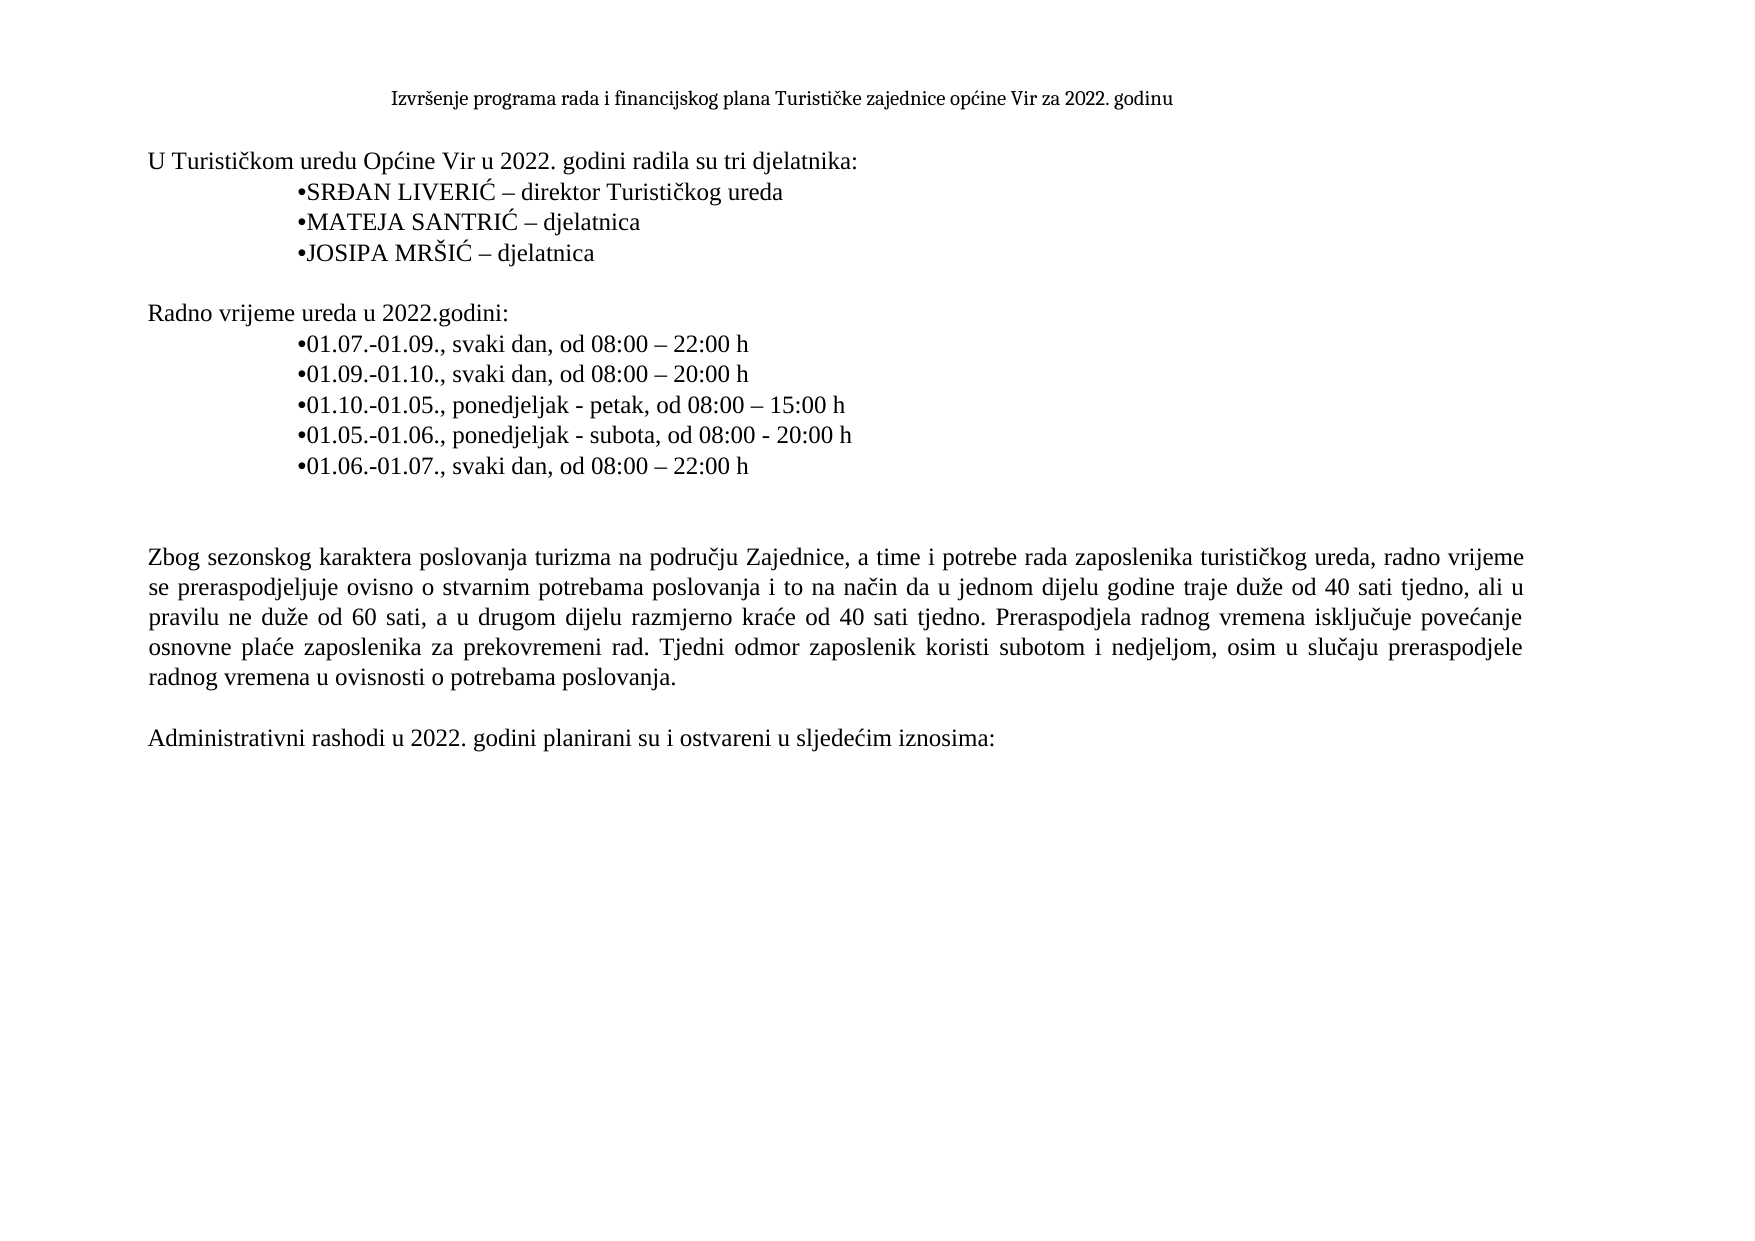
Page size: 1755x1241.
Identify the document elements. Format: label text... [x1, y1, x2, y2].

list 01.05.-01.06., ponedjeljak - subota, od 08:00 - 20:00 h [297, 420, 1525, 449]
list MATEJA SANTRIĆ – djelatnica [297, 207, 1525, 236]
list JOSIPA MRŠIĆ – djelatnica [297, 237, 1525, 266]
list 01.09.-01.10., svaki dan, od 08:00 – 20:00 h [297, 359, 1525, 388]
subtitle U Turističkom uredu Općine Vir u 2022. godini radila su tri djelatnika: [147, 146, 1525, 175]
subtitle Zbog sezonskog karaktera poslovanja turizma na području Zajednice, a time i potrebe rada zaposlenika turističkog ureda, radno vrijeme se preraspodjeljuje ovisno o stvarnim potrebama poslovanja i to na način da u jednom dijelu godine traje duže od 40 sati tjedno, ali u pravilu ne duže od 60 sati, a u drugom dijelu razmjerno kraće od 40 sati tjedno. Preraspodjela radnog vremena isključuje povećanje osnovne plaće zaposlenika za prekovremeni rad. Tjedni odmor zaposlenik koristi subotom i nedjeljom, osim u slučaju preraspodjele radnog vremena u ovisnosti o potrebama poslovanja. [147, 542, 1525, 691]
list SRĐAN LIVERIĆ – direktor Turističkog ureda [297, 176, 1525, 205]
list 01.07.-01.09., svaki dan, od 08:00 – 22:00 h [297, 329, 1525, 358]
subtitle Administrativni rashodi u 2022. godini planirani su i ostvareni u sljedećim iznosima: [147, 723, 1525, 751]
list 01.06.-01.07., svaki dan, od 08:00 – 22:00 h [297, 451, 1525, 480]
subtitle Radno vrijeme ureda u 2022.godini: [147, 298, 1525, 327]
list 01.10.-01.05., ponedjeljak - petak, od 08:00 – 15:00 h [297, 390, 1525, 419]
